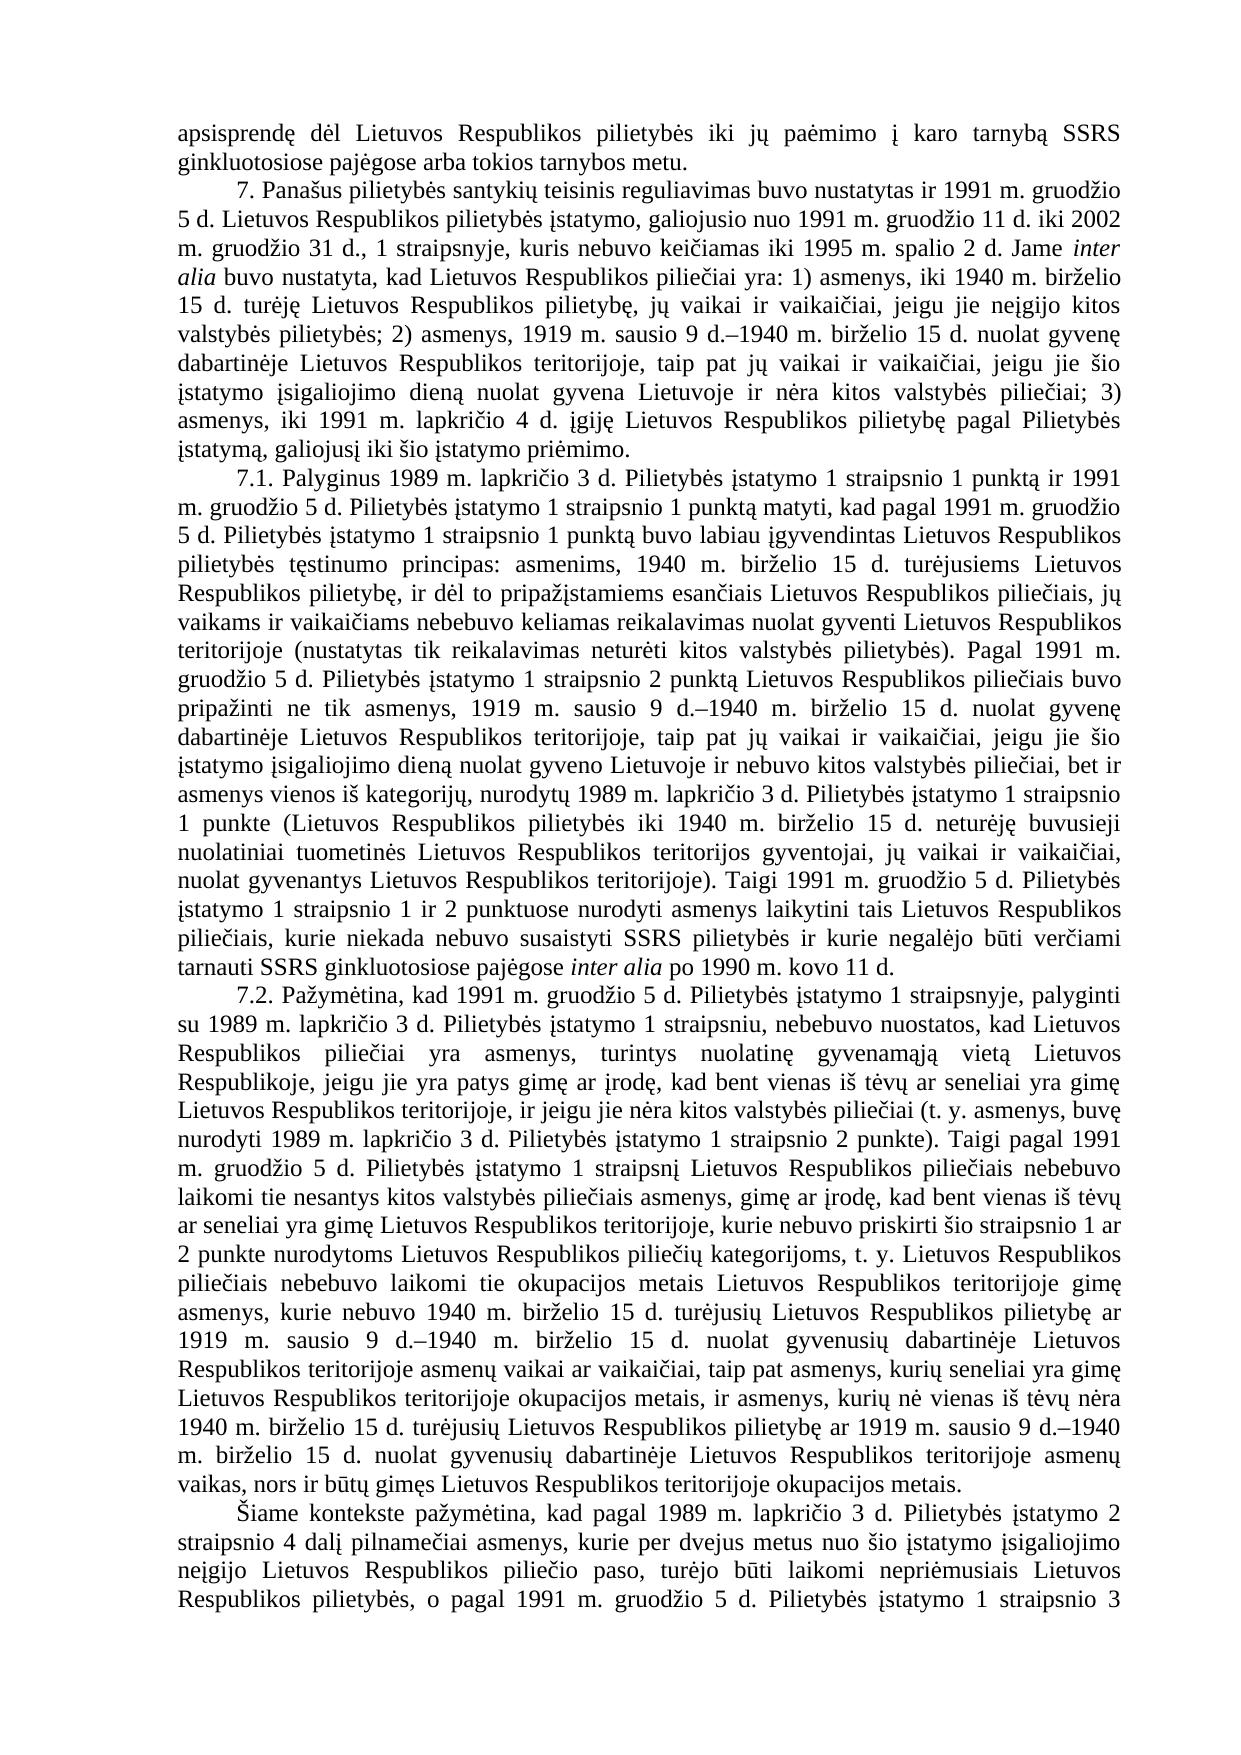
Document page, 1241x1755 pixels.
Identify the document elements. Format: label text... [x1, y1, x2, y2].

text 7. Panašus pilietybės santykių teisinis reguliavimas buvo nustatytas ir 1991 m. gruodžio 5 d. Lietuvos Respublikos pilietybės įstatymo, galiojusio nuo 1991 m. gruodžio 11 d. iki 2002 m. gruodžio 31 d., 1 straipsnyje, kuris nebuvo keičiamas iki 1995 m. spalio 2 d. Jame inter alia buvo nustatyta, kad Lietuvos Respublikos piliečiai yra: 1) asmenys, iki 1940 m. birželio 15 d. turėję Lietuvos Respublikos pilietybę, jų vaikai ir vaikaičiai, jeigu jie neįgijo kitos valstybės pilietybės; 2) asmenys, 1919 m. sausio 9 d.–1940 m. birželio 15 d. nuolat gyvenę dabartinėje Lietuvos Respublikos teritorijoje, taip pat jų vaikai ir vaikaičiai, jeigu jie šio įstatymo įsigaliojimo dieną nuolat gyvena Lietuvoje ir nėra kitos valstybės piliečiai; 3) asmenys, iki 1991 m. lapkričio 4 d. įgiję Lietuvos Respublikos pilietybę pagal Pilietybės įstatymą, galiojusį iki šio įstatymo priėmimo. [177, 176, 1122, 463]
text Šiame kontekste pažymėtina, kad pagal 1989 m. lapkričio 3 d. Pilietybės įstatymo 2 straipsnio 4 dalį pilnamečiai asmenys, kurie per dvejus metus nuo šio įstatymo įsigaliojimo neįgijo Lietuvos Respublikos piliečio paso, turėjo būti laikomi nepriėmusiais Lietuvos Respublikos pilietybės, o pagal 1991 m. gruodžio 5 d. Pilietybės įstatymo 1 straipsnio 3 [177, 1498, 1122, 1613]
text 7.1. Palyginus 1989 m. lapkričio 3 d. Pilietybės įstatymo 1 straipsnio 1 punktą ir 1991 m. gruodžio 5 d. Pilietybės įstatymo 1 straipsnio 1 punktą matyti, kad pagal 1991 m. gruodžio 5 d. Pilietybės įstatymo 1 straipsnio 1 punktą buvo labiau įgyvendintas Lietuvos Respublikos pilietybės tęstinumo principas: asmenims, 1940 m. birželio 15 d. turėjusiems Lietuvos Respublikos pilietybę, ir dėl to pripažįstamiems esančiais Lietuvos Respublikos piliečiais, jų vaikams ir vaikaičiams nebebuvo keliamas reikalavimas nuolat gyventi Lietuvos Respublikos teritorijoje (nustatytas tik reikalavimas neturėti kitos valstybės pilietybės). Pagal 1991 m. gruodžio 5 d. Pilietybės įstatymo 1 straipsnio 2 punktą Lietuvos Respublikos piliečiais buvo pripažinti ne tik asmenys, 1919 m. sausio 9 d.–1940 m. birželio 15 d. nuolat gyvenę dabartinėje Lietuvos Respublikos teritorijoje, taip pat jų vaikai ir vaikaičiai, jeigu jie šio įstatymo įsigaliojimo dieną nuolat gyveno Lietuvoje ir nebuvo kitos valstybės piliečiai, bet ir asmenys vienos iš kategorijų, nurodytų 1989 m. lapkričio 3 d. Pilietybės įstatymo 1 straipsnio 1 punkte (Lietuvos Respublikos pilietybės iki 1940 m. birželio 15 d. neturėję buvusieji nuolatiniai tuometinės Lietuvos Respublikos teritorijos gyventojai, jų vaikai ir vaikaičiai, nuolat gyvenantys Lietuvos Respublikos teritorijoje). Taigi 1991 m. gruodžio 5 d. Pilietybės įstatymo 1 straipsnio 1 ir 2 punktuose nurodyti asmenys laikytini tais Lietuvos Respublikos piliečiais, kurie niekada nebuvo susaistyti SSRS pilietybės ir kurie negalėjo būti verčiami tarnauti SSRS ginkluotosiose pajėgose inter alia po 1990 m. kovo 11 d. [177, 463, 1122, 981]
text 7.2. Pažymėtina, kad 1991 m. gruodžio 5 d. Pilietybės įstatymo 1 straipsnyje, palyginti su 1989 m. lapkričio 3 d. Pilietybės įstatymo 1 straipsniu, nebebuvo nuostatos, kad Lietuvos Respublikos piliečiai yra asmenys, turintys nuolatinę gyvenamąją vietą Lietuvos Respublikoje, jeigu jie yra patys gimę ar įrodę, kad bent vienas iš tėvų ar seneliai yra gimę Lietuvos Respublikos teritorijoje, ir jeigu jie nėra kitos valstybės piliečiai (t. y. asmenys, buvę nurodyti 1989 m. lapkričio 3 d. Pilietybės įstatymo 1 straipsnio 2 punkte). Taigi pagal 1991 m. gruodžio 5 d. Pilietybės įstatymo 1 straipsnį Lietuvos Respublikos piliečiais nebebuvo laikomi tie nesantys kitos valstybės piliečiais asmenys, gimę ar įrodę, kad bent vienas iš tėvų ar seneliai yra gimę Lietuvos Respublikos teritorijoje, kurie nebuvo priskirti šio straipsnio 1 ar 2 punkte nurodytoms Lietuvos Respublikos piliečių kategorijoms, t. y. Lietuvos Respublikos piliečiais nebebuvo laikomi tie okupacijos metais Lietuvos Respublikos teritorijoje gimę asmenys, kurie nebuvo 1940 m. birželio 15 d. turėjusių Lietuvos Respublikos pilietybę ar 1919 m. sausio 9 d.–1940 m. birželio 15 d. nuolat gyvenusių dabartinėje Lietuvos Respublikos teritorijoje asmenų vaikai ar vaikaičiai, taip pat asmenys, kurių seneliai yra gimę Lietuvos Respublikos teritorijoje okupacijos metais, ir asmenys, kurių nė vienas iš tėvų nėra 1940 m. birželio 15 d. turėjusių Lietuvos Respublikos pilietybę ar 1919 m. sausio 9 d.–1940 m. birželio 15 d. nuolat gyvenusių dabartinėje Lietuvos Respublikos teritorijoje asmenų vaikas, nors ir būtų gimęs Lietuvos Respublikos teritorijoje okupacijos metais. [177, 981, 1122, 1498]
text apsisprendę dėl Lietuvos Respublikos pilietybės iki jų paėmimo į karo tarnybą SSRS ginkluotosiose pajėgose arba tokios tarnybos metu. [177, 118, 1122, 176]
